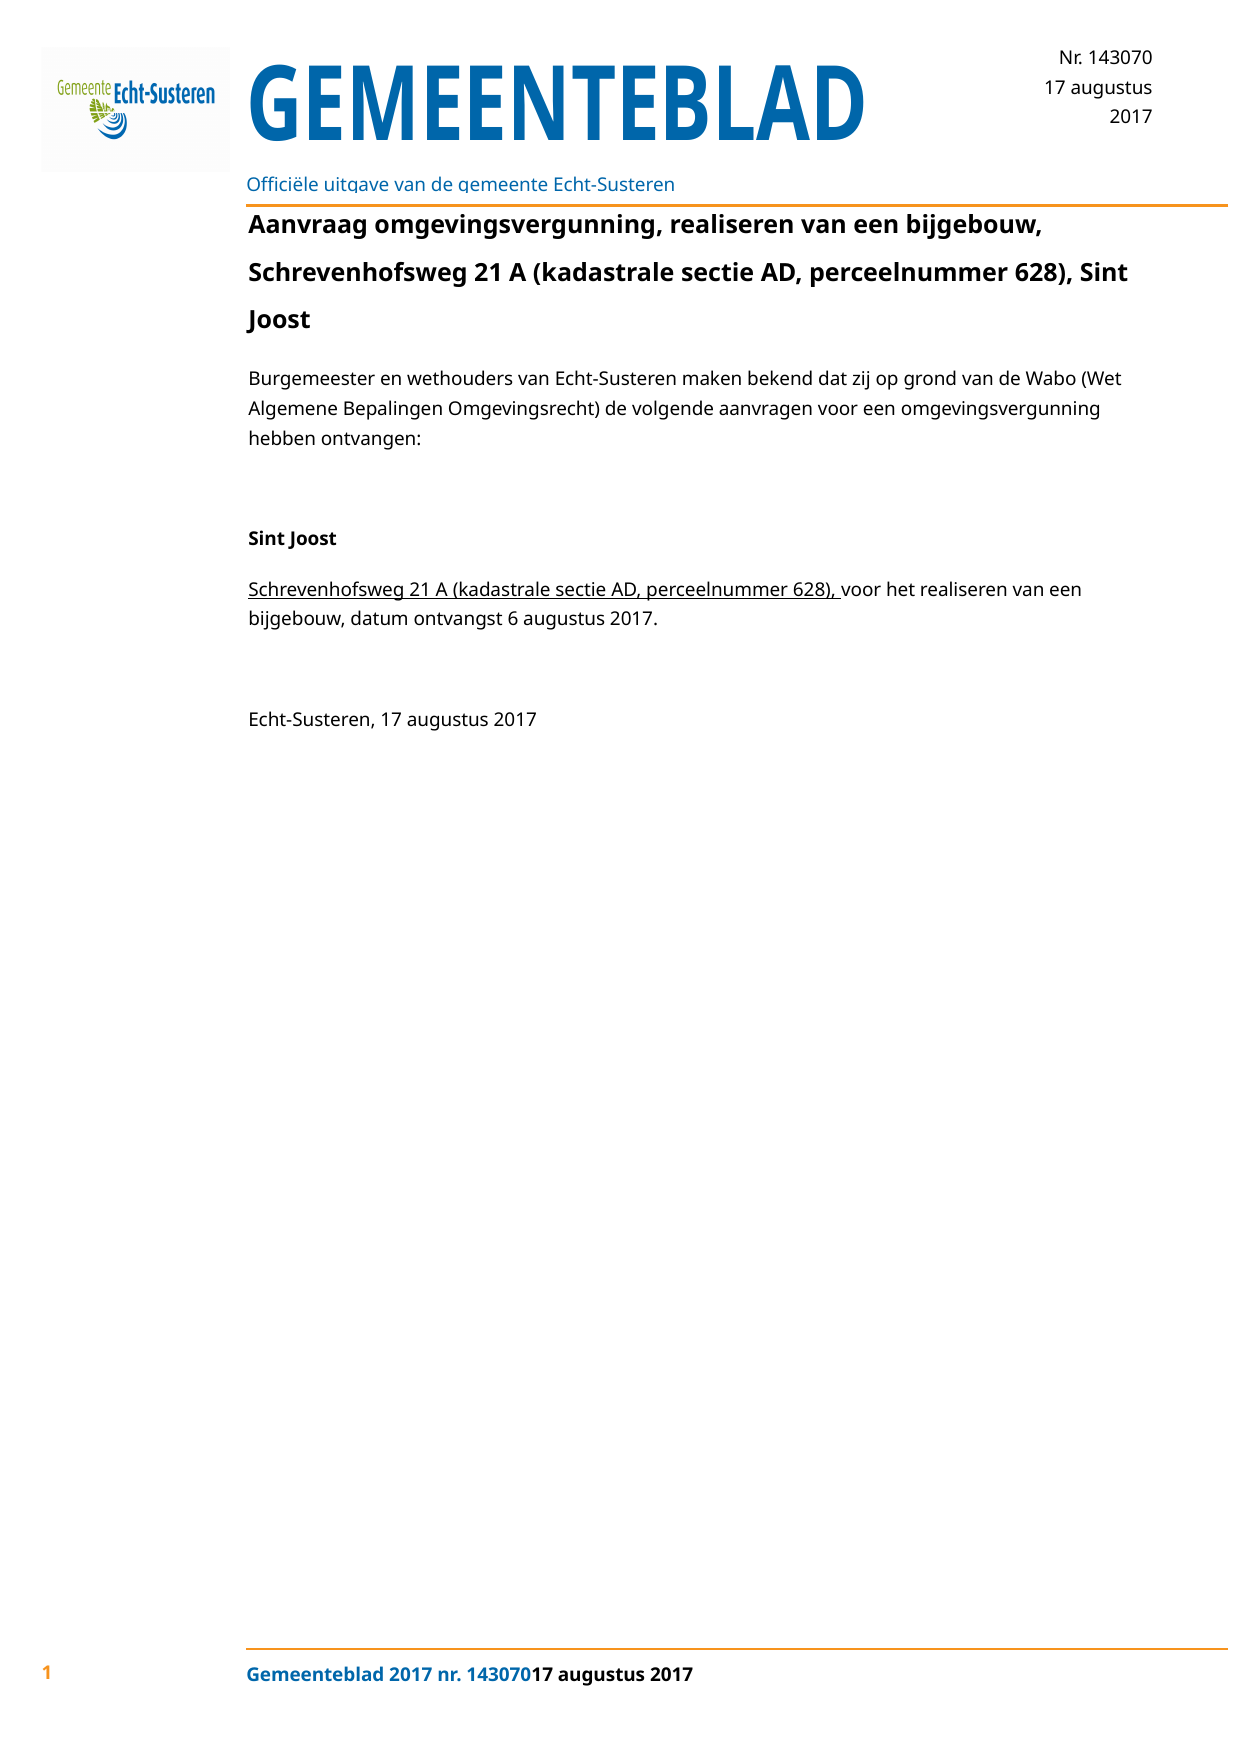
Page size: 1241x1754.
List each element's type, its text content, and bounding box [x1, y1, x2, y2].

text Aanvraag omgevingsvergunning, realiseren van een bijgebouw, Schrevenhofsweg 21 A (kadastrale sectie AD, perceelnummer 628), Sint Joost [248, 207, 1152, 336]
text Schrevenhofsweg 21 A (kadastrale sectie AD, perceelnummer 628), voor het realiseren van een bijgebouw, datum ontvangst 6 augustus 2017. [248, 576, 1152, 631]
text Burgemeester en wethouders van Echt-Susteren maken bekend dat zij op grond van de Wabo (Wet Algemene Bepalingen Omgevingsrecht) de volgende aanvragen voor een omgevingsvergunning hebben ontvangen: [248, 366, 1152, 450]
picture [41, 47, 231, 172]
text Echt-Susteren, 17 augustus 2017 [248, 706, 1152, 732]
text Sint Joost [248, 526, 1152, 551]
